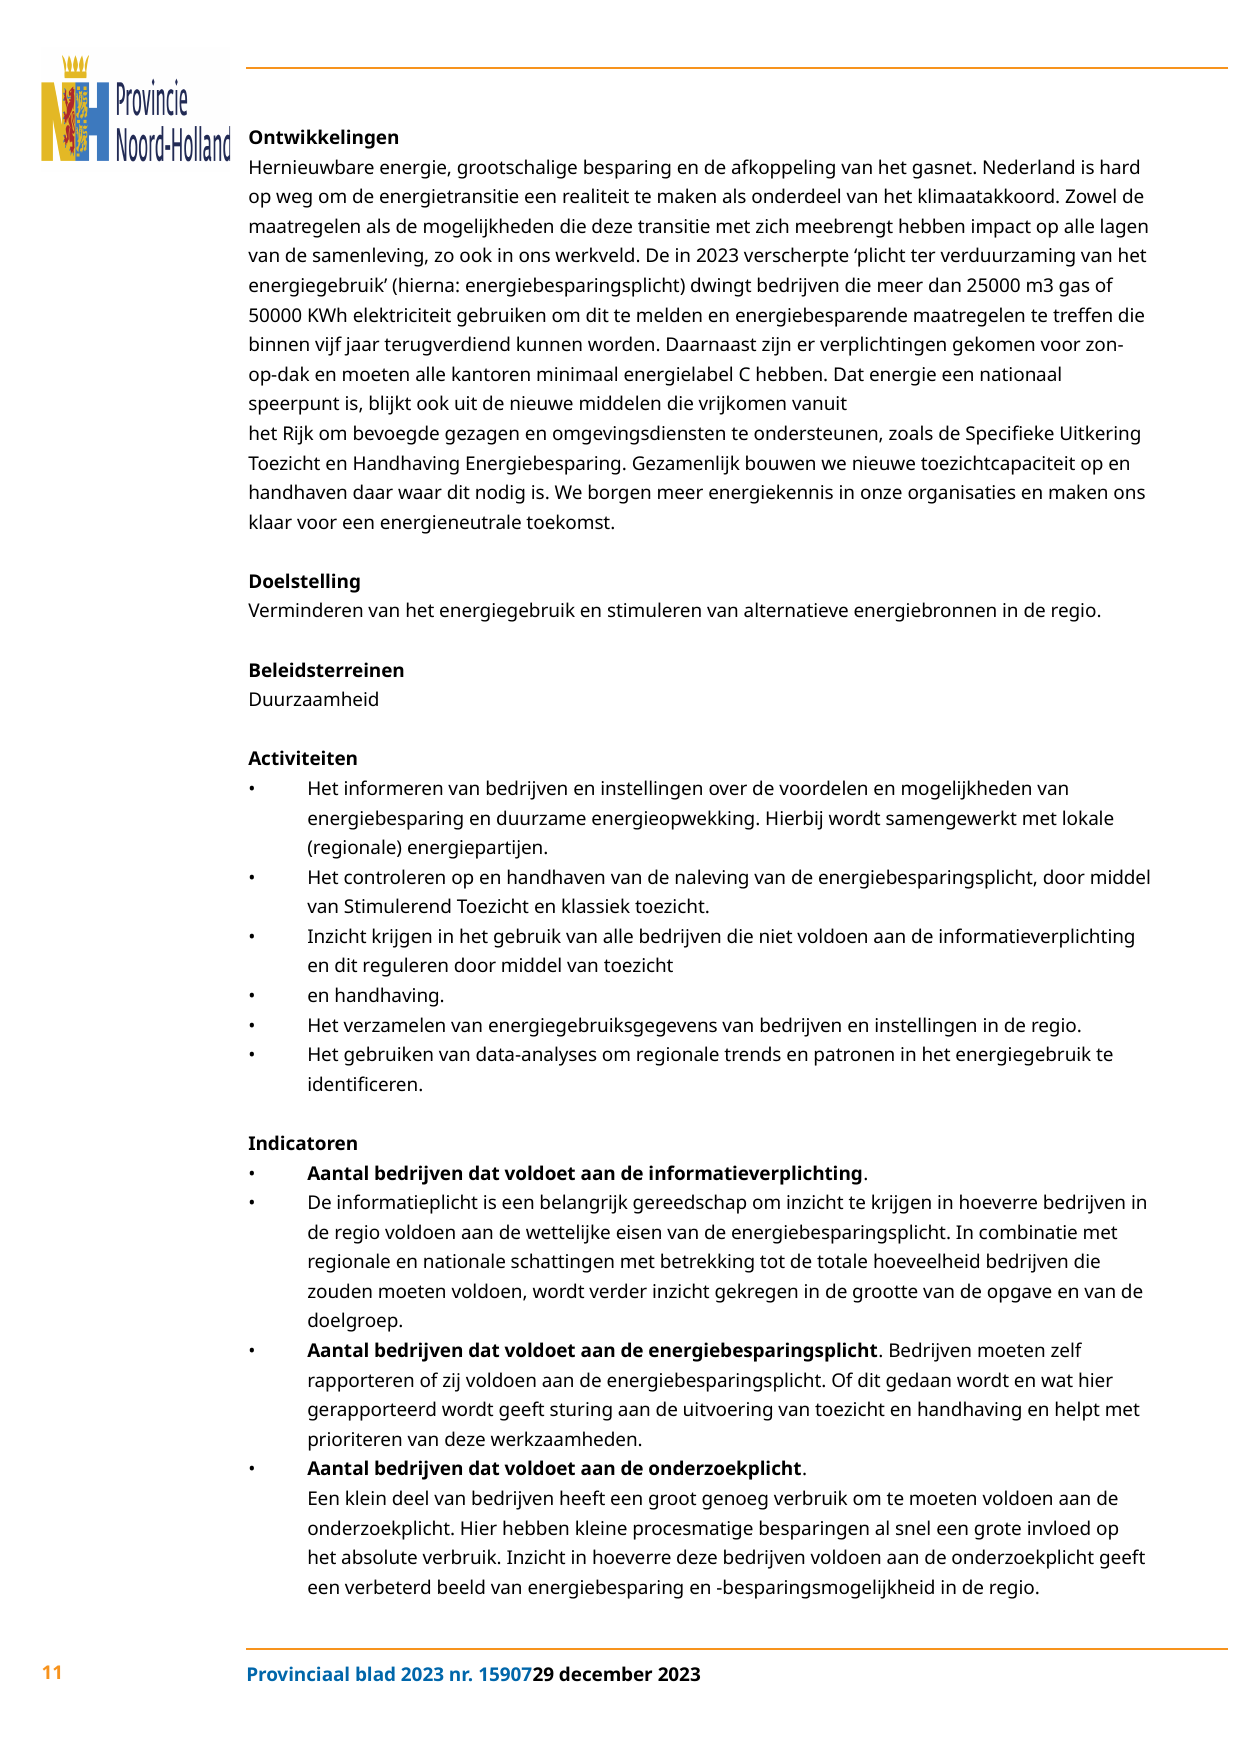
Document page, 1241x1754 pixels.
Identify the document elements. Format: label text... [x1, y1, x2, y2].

list Aantal bedrijven dat voldoet aan de energiebesparingsplicht. Bedrijven moeten zelf rapporteren of zij voldoen aan de energiebesparingsplicht. Of dit gedaan wordt en wat hier gerapporteerd wordt geeft sturing aan de uitvoering van toezicht en handhaving en helpt met prioriteren van deze werkzaamheden. [248, 1337, 1152, 1452]
text Beleidsterreinen [248, 657, 1152, 683]
list Het verzamelen van energiegebruiksgegevens van bedrijven en instellingen in de regio. [248, 1012, 1152, 1038]
picture [41, 47, 231, 172]
list De informatieplicht is een belangrijk gereedschap om inzicht te krijgen in hoeverre bedrijven in de regio voldoen aan de wettelijke eisen van de energiebesparingsplicht. In combinatie met regionale en nationale schattingen met betrekking tot de totale hoeveelheid bedrijven die zouden moeten voldoen, wordt verder inzicht gekregen in de grootte van de opgave en van de doelgroep. [248, 1189, 1152, 1333]
list Inzicht krijgen in het gebruik van alle bedrijven die niet voldoen aan de informatieverplichting en dit reguleren door middel van toezicht [248, 923, 1152, 978]
text Ontwikkelingen [248, 124, 1152, 150]
list en handhaving. [248, 982, 1152, 1008]
list Aantal bedrijven dat voldoet aan de informatieverplichting. [248, 1160, 1152, 1186]
text Doelstelling [248, 568, 1152, 594]
text Activiteiten [248, 746, 1152, 771]
text het Rijk om bevoegde gezagen en omgevingsdiensten te ondersteunen, zoals de Specifieke Uitkering Toezicht en Handhaving Energiebesparing. Gezamenlijk bouwen we nieuwe toezichtcapaciteit op en handhaven daar waar dit nodig is. We borgen meer energiekennis in onze organisaties en maken ons klaar voor een energieneutrale toekomst. [248, 420, 1152, 535]
list Een klein deel van bedrijven heeft een groot genoeg verbruik om te moeten voldoen aan de onderzoekplicht. Hier hebben kleine procesmatige besparingen al snel een grote invloed op het absolute verbruik. Inzicht in hoeverre deze bedrijven voldoen aan de onderzoekplicht geeft een verbeterd beeld van energiebesparing en -besparingsmogelijkheid in de regio. [248, 1485, 1152, 1600]
list Het controleren op en handhaven van de naleving van de energiebesparingsplicht, door middel van Stimulerend Toezicht en klassiek toezicht. [248, 864, 1152, 919]
text Duurzaamheid [248, 686, 1152, 712]
list Het informeren van bedrijven en instellingen over de voordelen en mogelijkheden van energiebesparing en duurzame energieopwekking. Hierbij wordt samengewerkt met lokale (regionale) energiepartijen. [248, 775, 1152, 860]
text Verminderen van het energiegebruik en stimuleren van alternatieve energiebronnen in de regio. [248, 598, 1152, 623]
list Het gebruiken van data-analyses om regionale trends en patronen in het energiegebruik te identificeren. [248, 1041, 1152, 1097]
list Aantal bedrijven dat voldoet aan de onderzoekplicht. [248, 1456, 1152, 1481]
text Indicatoren [248, 1130, 1152, 1156]
text Hernieuwbare energie, grootschalige besparing en de afkoppeling van het gasnet. Nederland is hard op weg om de energietransitie een realiteit te maken als onderdeel van het klimaatakkoord. Zowel de maatregelen als de mogelijkheden die deze transitie met zich meebrengt hebben impact op alle lagen van de samenleving, zo ook in ons werkveld. De in 2023 verscherpte ‘plicht ter verduurzaming van het energiegebruik’ (hierna: energiebesparingsplicht) dwingt bedrijven die meer dan 25000 m3 gas of 50000 KWh elektriciteit gebruiken om dit te melden en energiebesparende maatregelen te treffen die binnen vijf jaar terugverdiend kunnen worden. Daarnaast zijn er verplichtingen gekomen voor zon-op-dak en moeten alle kantoren minimaal energielabel C hebben. Dat energie een nationaal speerpunt is, blijkt ook uit de nieuwe middelen die vrijkomen vanuit [248, 154, 1152, 416]
